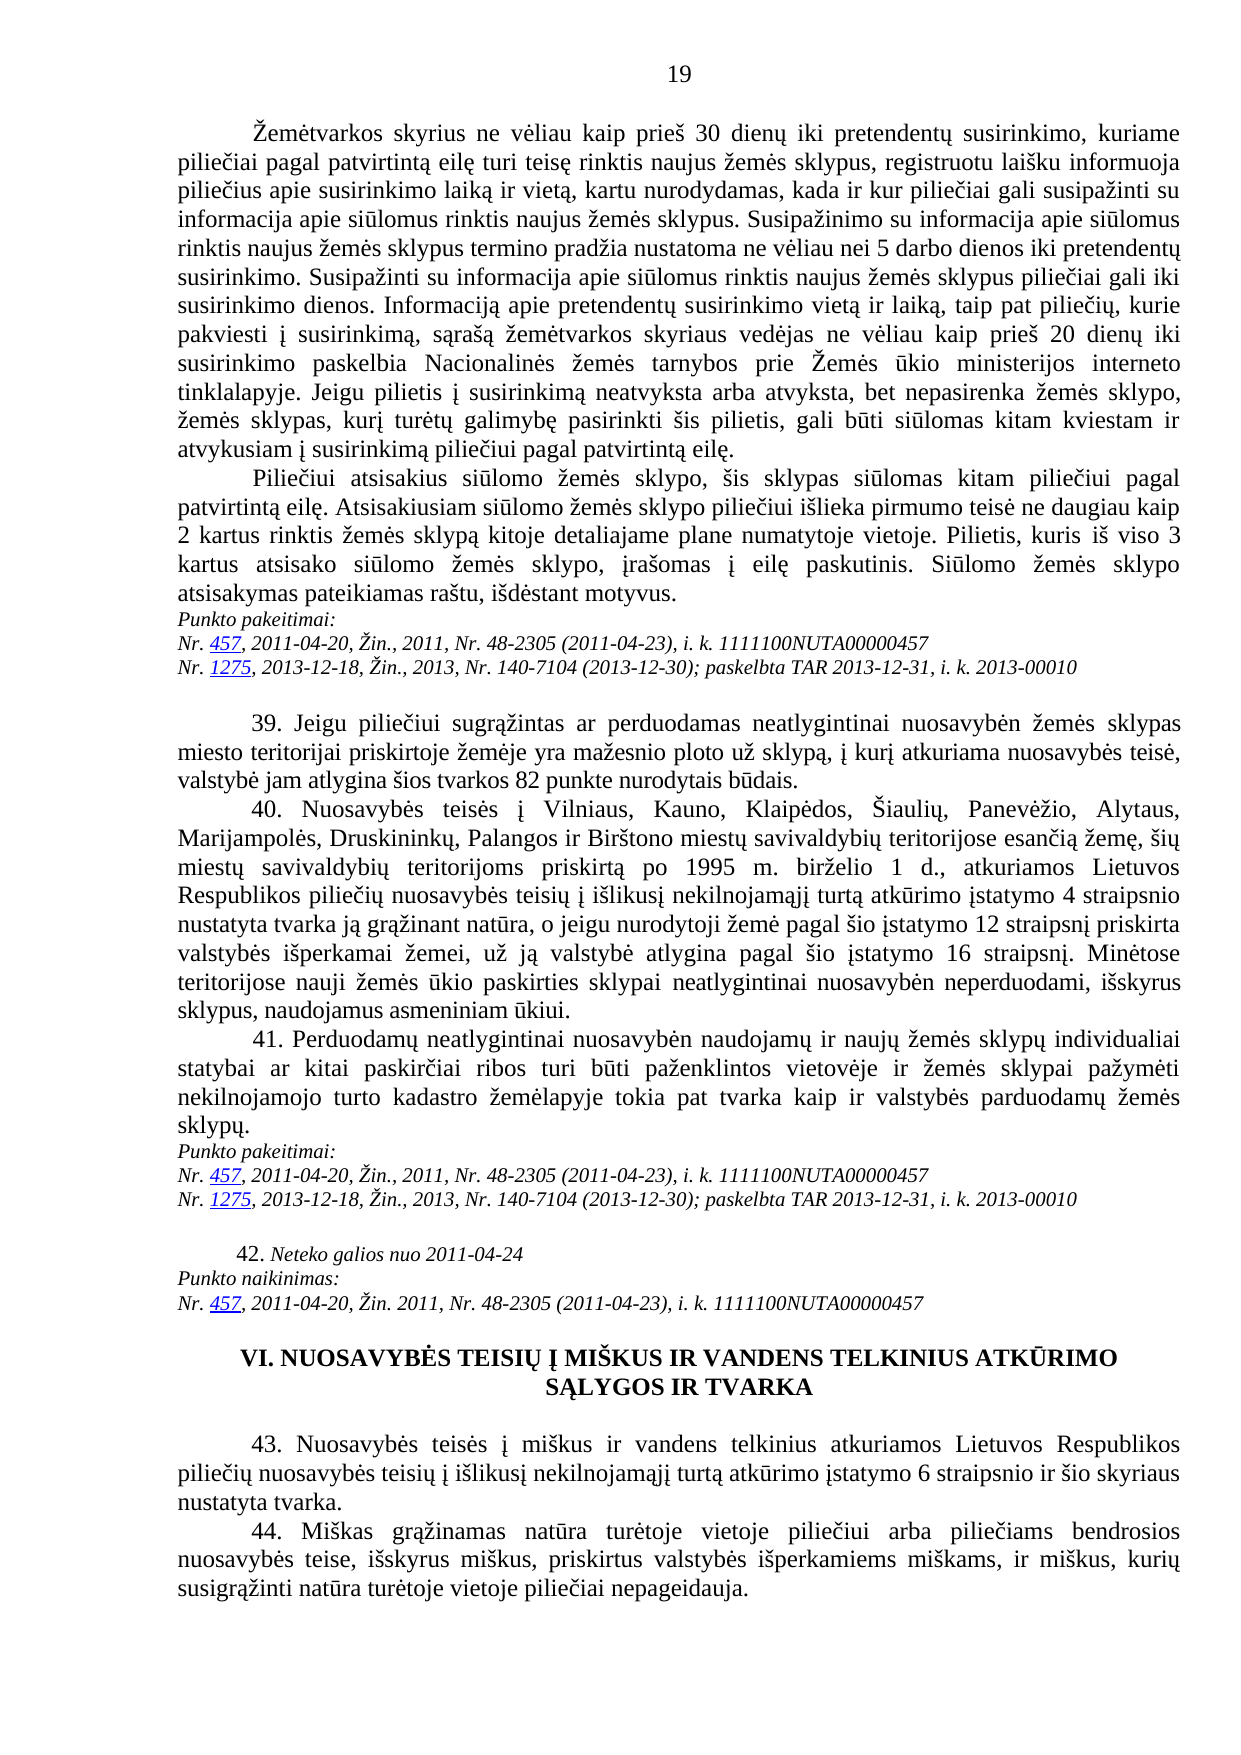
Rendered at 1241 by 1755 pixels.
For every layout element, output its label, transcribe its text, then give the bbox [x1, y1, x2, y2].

text Nr. 1275, 2013-12-18, Žin., 2013, Nr. 140-7104 (2013-12-30); paskelbta TAR 2013-12-31, i. k. 2013-00010 [177, 655, 1181, 679]
text 39. Jeigu piliečiui sugrąžintas ar perduodamas neatlygintinai nuosavybėn žemės sklypas miesto teritorijai priskirtoje žemėje yra mažesnio ploto už sklypą, į kurį atkuriama nuosavybės teisė, valstybė jam atlygina šios tvarkos 82 punkte nurodytais būdais. [177, 708, 1181, 794]
text Nr. 457, 2011-04-20, Žin., 2011, Nr. 48-2305 (2011-04-23), i. k. 1111100NUTA00000457 [177, 1163, 1181, 1187]
text 42. Neteko galios nuo 2011-04-24 [177, 1240, 1181, 1266]
text Nr. 457, 2011-04-20, Žin., 2011, Nr. 48-2305 (2011-04-23), i. k. 1111100NUTA00000457 [177, 631, 1181, 655]
text 40. Nuosavybės teisės į Vilniaus, Kauno, Klaipėdos, Šiaulių, Panevėžio, Alytaus, Marijampolės, Druskininkų, Palangos ir Birštono miestų savivaldybių teritorijose esančią žemę, šių miestų savivaldybių teritorijoms priskirtą po 1995 m. birželio 1 d., atkuriamos Lietuvos Respublikos piliečių nuosavybės teisių į išlikusį nekilnojamąjį turtą atkūrimo įstatymo 4 straipsnio nustatyta tvarka ją grąžinant natūra, o jeigu nurodytoji žemė pagal šio įstatymo 12 straipsnį priskirta valstybės išperkamai žemei, už ją valstybė atlygina pagal šio įstatymo 16 straipsnį. Minėtose teritorijose nauji žemės ūkio paskirties sklypai neatlygintinai nuosavybėn neperduodami, išskyrus sklypus, naudojamus asmeniniam ūkiui. [177, 794, 1181, 1024]
text Punkto pakeitimai: [177, 1139, 1181, 1163]
text Žemėtvarkos skyrius ne vėliau kaip prieš 30 dienų iki pretendentų susirinkimo, kuriame piliečiai pagal patvirtintą eilę turi teisę rinktis naujus žemės sklypus, registruotu laišku informuoja piliečius apie susirinkimo laiką ir vietą, kartu nurodydamas, kada ir kur piliečiai gali susipažinti su informacija apie siūlomus rinktis naujus žemės sklypus. Susipažinimo su informacija apie siūlomus rinktis naujus žemės sklypus termino pradžia nustatoma ne vėliau nei 5 darbo dienos iki pretendentų susirinkimo. Susipažinti su informacija apie siūlomus rinktis naujus žemės sklypus piliečiai gali iki susirinkimo dienos. Informaciją apie pretendentų susirinkimo vietą ir laiką, taip pat piliečių, kurie pakviesti į susirinkimą, sąrašą žemėtvarkos skyriaus vedėjas ne vėliau kaip prieš 20 dienų iki susirinkimo paskelbia Nacionalinės žemės tarnybos prie Žemės ūkio ministerijos interneto tinklalapyje. Jeigu pilietis į susirinkimą neatvyksta arba atvyksta, bet nepasirenka žemės sklypo, žemės sklypas, kurį turėtų galimybę pasirinkti šis pilietis, gali būti siūlomas kitam kviestam ir atvykusiam į susirinkimą piliečiui pagal patvirtintą eilę. [177, 118, 1181, 463]
text Piliečiui atsisakius siūlomo žemės sklypo, šis sklypas siūlomas kitam piliečiui pagal patvirtintą eilę. Atsisakiusiam siūlomo žemės sklypo piliečiui išlieka pirmumo teisė ne daugiau kaip 2 kartus rinktis žemės sklypą kitoje detaliajame plane numatytoje vietoje. Pilietis, kuris iš viso 3 kartus atsisako siūlomo žemės sklypo, įrašomas į eilę paskutinis. Siūlomo žemės sklypo atsisakymas pateikiamas raštu, išdėstant motyvus. [177, 463, 1181, 607]
text Nr. 457, 2011-04-20, Žin. 2011, Nr. 48-2305 (2011-04-23), i. k. 1111100NUTA00000457 [177, 1290, 1181, 1314]
text VI. NUOSAVYBĖS TEISIŲ Į MIŠKUS IR VANDENS TELKINIUS ATKŪRIMO SĄLYGOS IR TVARKA [177, 1343, 1181, 1401]
text Nr. 1275, 2013-12-18, Žin., 2013, Nr. 140-7104 (2013-12-30); paskelbta TAR 2013-12-31, i. k. 2013-00010 [177, 1187, 1181, 1211]
text 44. Miškas grąžinamas natūra turėtoje vietoje piliečiui arba piliečiams bendrosios nuosavybės teise, išskyrus miškus, priskirtus valstybės išperkamiems miškams, ir miškus, kurių susigrąžinti natūra turėtoje vietoje piliečiai nepageidauja. [177, 1516, 1181, 1602]
text 43. Nuosavybės teisės į miškus ir vandens telkinius atkuriamos Lietuvos Respublikos piliečių nuosavybės teisių į išlikusį nekilnojamąjį turtą atkūrimo įstatymo 6 straipsnio ir šio skyriaus nustatyta tvarka. [177, 1429, 1181, 1516]
text 41. Perduodamų neatlygintinai nuosavybėn naudojamų ir naujų žemės sklypų individualiai statybai ar kitai paskirčiai ribos turi būti paženklintos vietovėje ir žemės sklypai pažymėti nekilnojamojo turto kadastro žemėlapyje tokia pat tvarka kaip ir valstybės parduodamų žemės sklypų. [177, 1024, 1181, 1139]
text Punkto naikinimas: [177, 1266, 1181, 1290]
text Punkto pakeitimai: [177, 607, 1181, 631]
